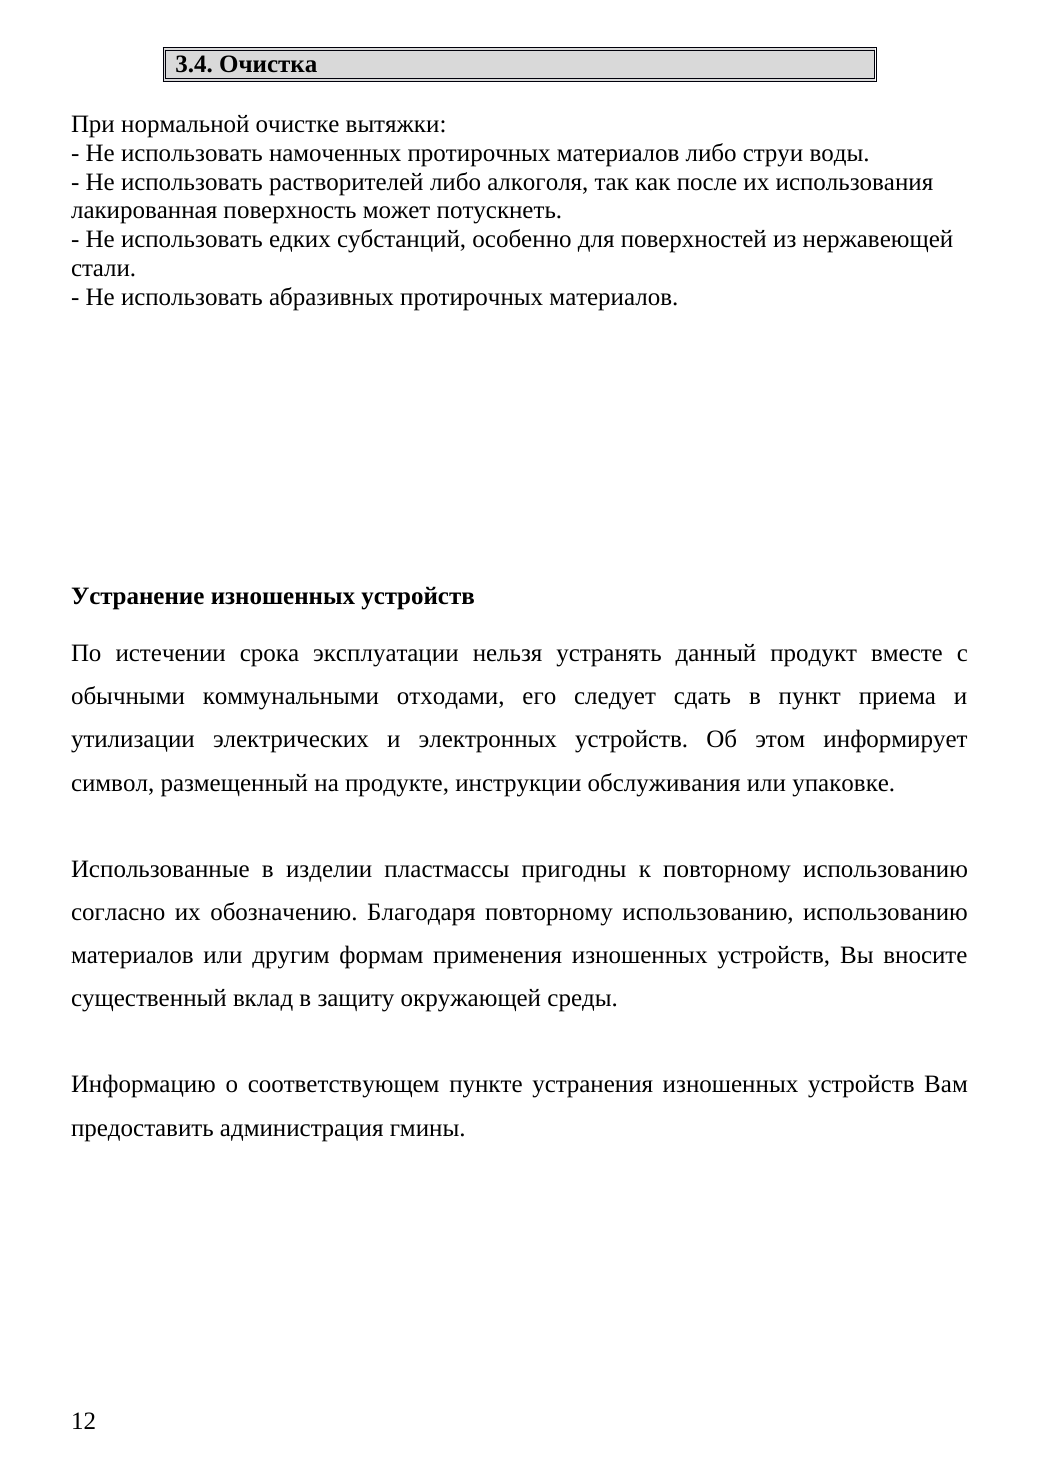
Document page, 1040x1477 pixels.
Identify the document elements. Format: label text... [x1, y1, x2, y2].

text При нормальной очистке вытяжки: [71, 109, 968, 138]
text - Не использовать растворителей либо алкоголя, так как после их использования лакированная поверхность может потускнеть. [71, 167, 968, 224]
text - Не использовать абразивных протирочных материалов. [71, 282, 968, 311]
text - Не использовать намоченных протирочных материалов либо струи воды. [71, 138, 968, 167]
text Использованные в изделии пластмассы пригодны к повторному использованию согласно их обозначению. Благодаря повторному использованию, использованию материалов или другим формам применения изношенных устройств, Вы вносите существенный вклад в защиту окружающей среды. [71, 854, 968, 1012]
text - Не использовать едких субстанций, особенно для поверхностей из нержавеющей стали. [71, 224, 968, 282]
text Устранение изношенных устройств [71, 581, 968, 609]
text Информацию о соответствующем пункте устранения изношенных устройств Вам предоставить администрация гмины. [71, 1069, 968, 1141]
text По истечении срока эксплуатации нельзя устранять данный продукт вместе с обычными коммунальными отходами, его следует сдать в пункт приема и утилизации электрических и электронных устройств. Об этом информирует символ, размещенный на продукте, инструкции обслуживания или упаковке. [71, 638, 968, 796]
table_header 3.4. Очистка [166, 51, 874, 78]
